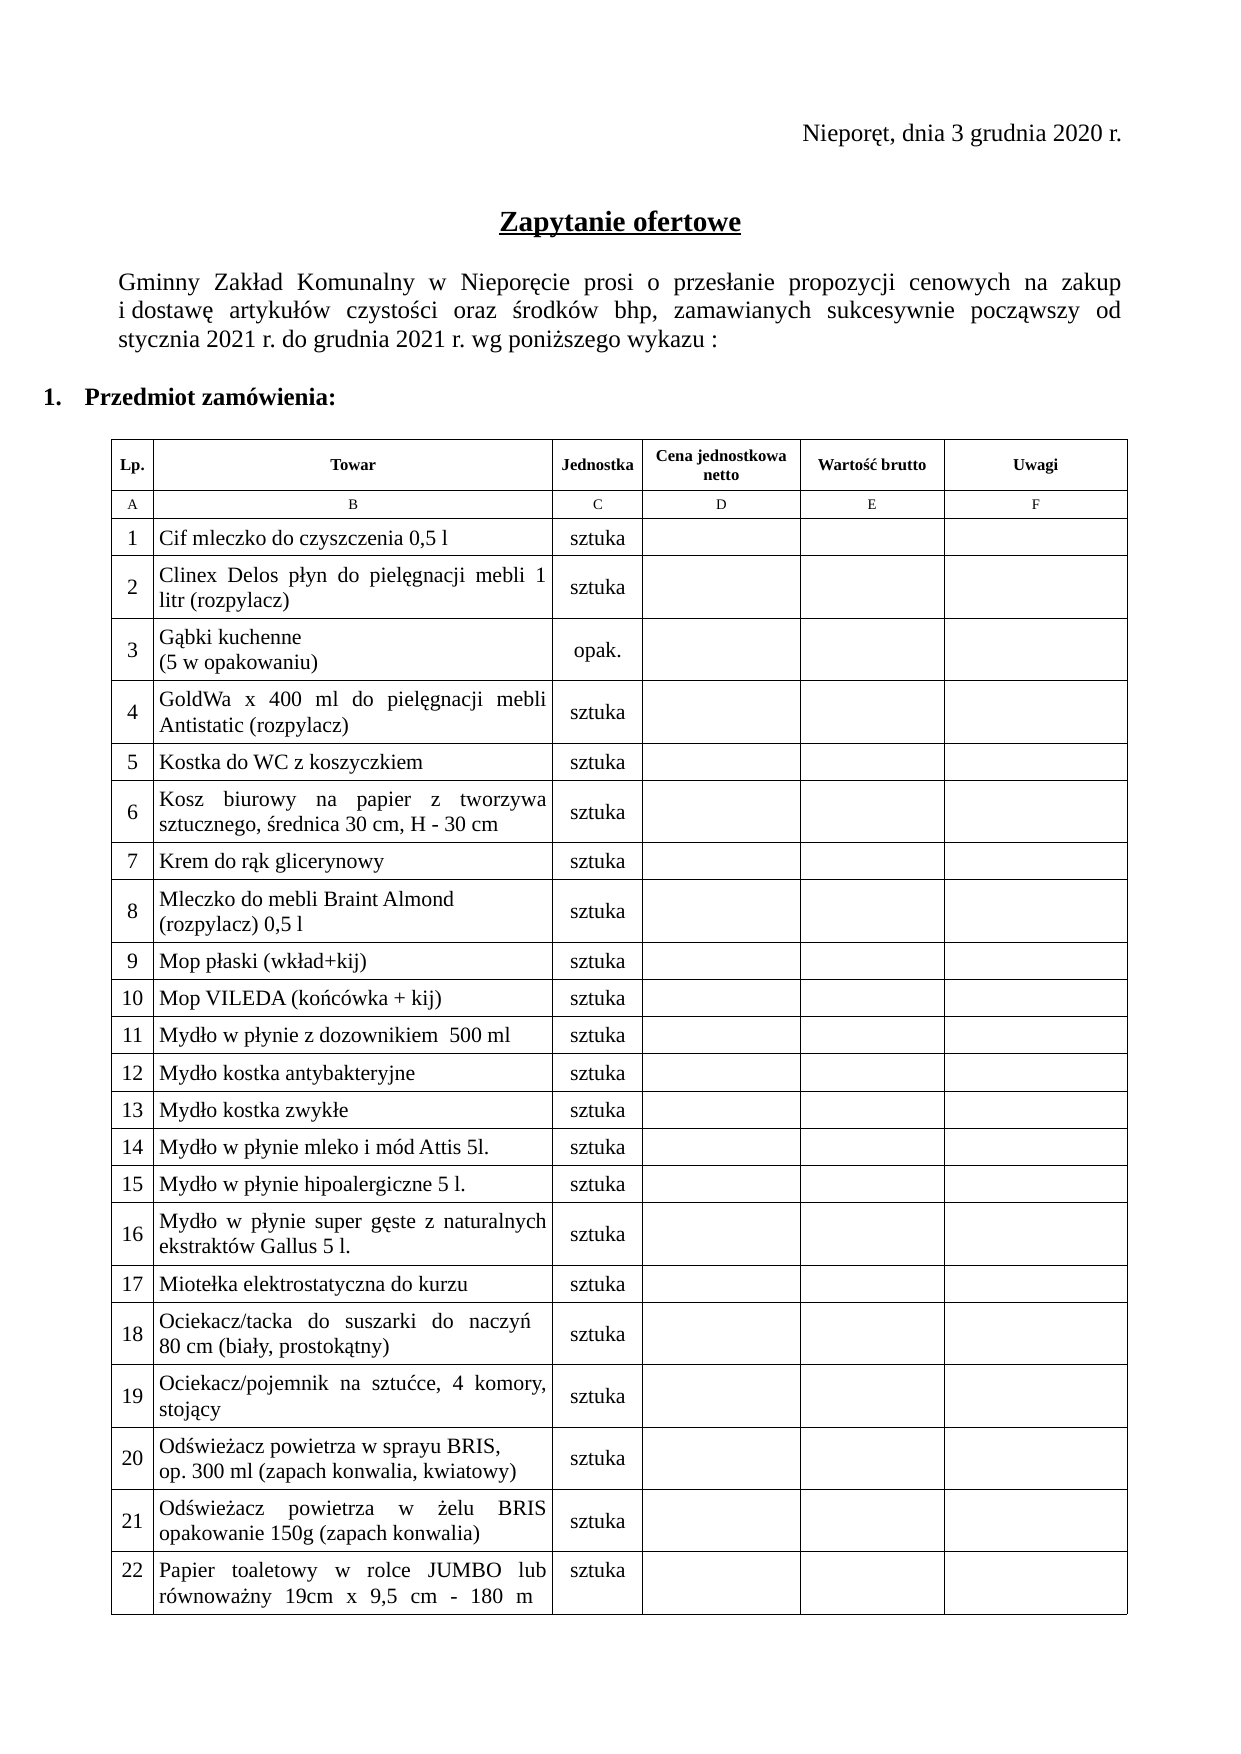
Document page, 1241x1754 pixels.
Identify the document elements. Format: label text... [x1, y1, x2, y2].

table_cell Odświeżacz powietrza w sprayu BRIS, op. 300 ml (zapach konwalia, kwiatowy) [154, 1428, 552, 1489]
table_cell sztuka [553, 1129, 642, 1165]
table_cell 2 [112, 556, 153, 618]
table_cell B [154, 491, 552, 518]
table_cell sztuka [553, 1092, 642, 1128]
table_cell sztuka [553, 1303, 642, 1364]
table_cell Mop VILEDA (końcówka + kij) [154, 980, 552, 1016]
table_cell [643, 1428, 800, 1489]
table_cell sztuka [553, 880, 642, 942]
table_cell [945, 519, 1127, 555]
table_cell Mydło kostka zwykłe [154, 1092, 552, 1128]
table_cell [801, 880, 944, 942]
table_cell [801, 1428, 944, 1489]
table_cell [945, 744, 1127, 780]
table_cell [801, 1490, 944, 1551]
table_cell Mydło w płynie z dozownikiem 500 ml [154, 1017, 552, 1053]
table_cell sztuka [553, 1365, 642, 1426]
table_cell 1 [112, 519, 153, 555]
table_cell sztuka [553, 556, 642, 618]
table_cell sztuka [553, 681, 642, 743]
table_cell 10 [112, 980, 153, 1016]
table_cell Clinex Delos płyn do pielęgnacji mebli 1 litr (rozpylacz) [154, 556, 552, 618]
table_cell [945, 880, 1127, 942]
table_cell [945, 1166, 1127, 1202]
table_cell Gąbki kuchenne (5 w opakowaniu) [154, 619, 552, 680]
table_cell [801, 1129, 944, 1165]
table_cell Kostka do WC z koszyczkiem [154, 744, 552, 780]
table_cell opak. [553, 619, 642, 680]
table_cell 6 [112, 781, 153, 842]
table_cell Ociekacz/pojemnik na sztućce, 4 komory, stojący [154, 1365, 552, 1426]
table_cell [801, 519, 944, 555]
text Gminny Zakład Komunalny w Nieporęcie prosi o przesłanie propozycji cenowych na zakup i dostawę artykułów czystości oraz środków bhp, zamawianych sukcesywnie począwszy od stycznia 2021 r. do grudnia 2021 r. wg poniższego wykazu : [118, 267, 1122, 353]
table_cell [801, 1203, 944, 1264]
table_header Towar [154, 440, 552, 489]
table_header Lp. [112, 440, 153, 489]
table_cell Mleczko do mebli Braint Almond (rozpylacz) 0,5 l [154, 880, 552, 942]
table_cell Kosz biurowy na papier z tworzywa sztucznego, średnica 30 cm, H - 30 cm [154, 781, 552, 842]
table_cell sztuka [553, 1203, 642, 1264]
table_cell sztuka [553, 843, 642, 879]
table_cell 15 [112, 1166, 153, 1202]
table_cell [945, 1303, 1127, 1364]
table_cell [643, 556, 800, 618]
table_cell [643, 1203, 800, 1264]
table_cell C [553, 491, 642, 518]
table_cell 22 [112, 1552, 153, 1614]
table_cell sztuka [553, 781, 642, 842]
table_header Wartość brutto [801, 440, 944, 489]
table_cell [945, 943, 1127, 979]
table_cell 9 [112, 943, 153, 979]
table_cell [643, 1303, 800, 1364]
table_cell [945, 980, 1127, 1016]
table_cell sztuka [553, 744, 642, 780]
list Przedmiot zamówienia: [43, 382, 1122, 410]
table_cell [801, 1266, 944, 1302]
table_cell [643, 1552, 800, 1614]
table_cell 8 [112, 880, 153, 942]
table_cell Ociekacz/tacka do suszarki do naczyń 80 cm (biały, prostokątny) [154, 1303, 552, 1364]
table_cell [801, 556, 944, 618]
table_cell [801, 1092, 944, 1128]
table_cell [945, 1428, 1127, 1489]
table_cell Cif mleczko do czyszczenia 0,5 l [154, 519, 552, 555]
table_cell [801, 1552, 944, 1614]
table_cell 7 [112, 843, 153, 879]
table_cell 16 [112, 1203, 153, 1264]
table_cell 13 [112, 1092, 153, 1128]
table_cell 4 [112, 681, 153, 743]
table_cell Odświeżacz powietrza w żelu BRIS opakowanie 150g (zapach konwalia) [154, 1490, 552, 1551]
table_cell [945, 1266, 1127, 1302]
table_cell [643, 880, 800, 942]
table_header Uwagi [945, 440, 1127, 489]
table_cell [643, 1017, 800, 1053]
table_cell [801, 1303, 944, 1364]
table_cell [945, 1017, 1127, 1053]
table_cell sztuka [553, 1428, 642, 1489]
table_cell 12 [112, 1054, 153, 1091]
table_cell sztuka [553, 1266, 642, 1302]
table_cell [801, 681, 944, 743]
table_cell sztuka [553, 1490, 642, 1551]
table_cell [643, 619, 800, 680]
table_cell sztuka [553, 1054, 642, 1091]
table_cell [643, 843, 800, 879]
table_cell 3 [112, 619, 153, 680]
table_cell [801, 1054, 944, 1091]
table_cell [801, 1166, 944, 1202]
text Zapytanie ofertowe [118, 204, 1122, 238]
table_cell [801, 980, 944, 1016]
table_cell [801, 1365, 944, 1426]
table_cell [945, 1365, 1127, 1426]
table_cell [801, 1017, 944, 1053]
table_cell sztuka [553, 1552, 642, 1614]
table_cell [945, 1552, 1127, 1614]
table_cell Mop płaski (wkład+kij) [154, 943, 552, 979]
table_cell [643, 1490, 800, 1551]
table_cell Miotełka elektrostatyczna do kurzu [154, 1266, 552, 1302]
table_cell Mydło w płynie super gęste z naturalnych ekstraktów Gallus 5 l. [154, 1203, 552, 1264]
table_cell [801, 619, 944, 680]
text Nieporęt, dnia 3 grudnia 2020 r. [118, 118, 1122, 147]
table_cell Mydło w płynie mleko i mód Attis 5l. [154, 1129, 552, 1165]
table_cell sztuka [553, 1017, 642, 1053]
table_cell [643, 1054, 800, 1091]
table_cell [945, 1490, 1127, 1551]
table_cell Mydło kostka antybakteryjne [154, 1054, 552, 1091]
table_cell [945, 556, 1127, 618]
table_cell [643, 1092, 800, 1128]
table_cell [945, 1092, 1127, 1128]
table_cell [801, 781, 944, 842]
table_cell [643, 980, 800, 1016]
table_cell [643, 681, 800, 743]
table_cell 5 [112, 744, 153, 780]
table_cell A [112, 491, 153, 518]
table_cell [801, 744, 944, 780]
table_cell GoldWa x 400 ml do pielęgnacji mebli Antistatic (rozpylacz) [154, 681, 552, 743]
table_cell [801, 943, 944, 979]
table_cell [945, 1054, 1127, 1091]
table_cell Mydło w płynie hipoalergiczne 5 l. [154, 1166, 552, 1202]
table_cell Papier toaletowy w rolce JUMBO lub równoważny 19cm x 9,5 cm - 180 m [154, 1552, 552, 1614]
table_cell 21 [112, 1490, 153, 1551]
table_header Cena jednostkowa netto [643, 440, 800, 489]
table_header Jednostka [553, 440, 642, 489]
table_cell 11 [112, 1017, 153, 1053]
table_cell 20 [112, 1428, 153, 1489]
table_cell [643, 519, 800, 555]
table_cell sztuka [553, 519, 642, 555]
table_cell sztuka [553, 1166, 642, 1202]
table_cell [643, 943, 800, 979]
table_cell [945, 781, 1127, 842]
table_cell [643, 744, 800, 780]
table_cell [643, 781, 800, 842]
table_cell sztuka [553, 943, 642, 979]
table_cell 17 [112, 1266, 153, 1302]
table_cell [945, 681, 1127, 743]
table_cell 18 [112, 1303, 153, 1364]
table_cell F [945, 491, 1127, 518]
table_cell [801, 843, 944, 879]
table_cell D [643, 491, 800, 518]
table_cell 14 [112, 1129, 153, 1165]
table_cell [643, 1365, 800, 1426]
table_cell Krem do rąk glicerynowy [154, 843, 552, 879]
table_cell [945, 1203, 1127, 1264]
table_cell [945, 843, 1127, 879]
table_cell [643, 1129, 800, 1165]
table_cell E [801, 491, 944, 518]
table_cell sztuka [553, 980, 642, 1016]
table_cell [945, 1129, 1127, 1165]
table_cell [643, 1266, 800, 1302]
table_cell 19 [112, 1365, 153, 1426]
table_cell [643, 1166, 800, 1202]
table_cell [945, 619, 1127, 680]
